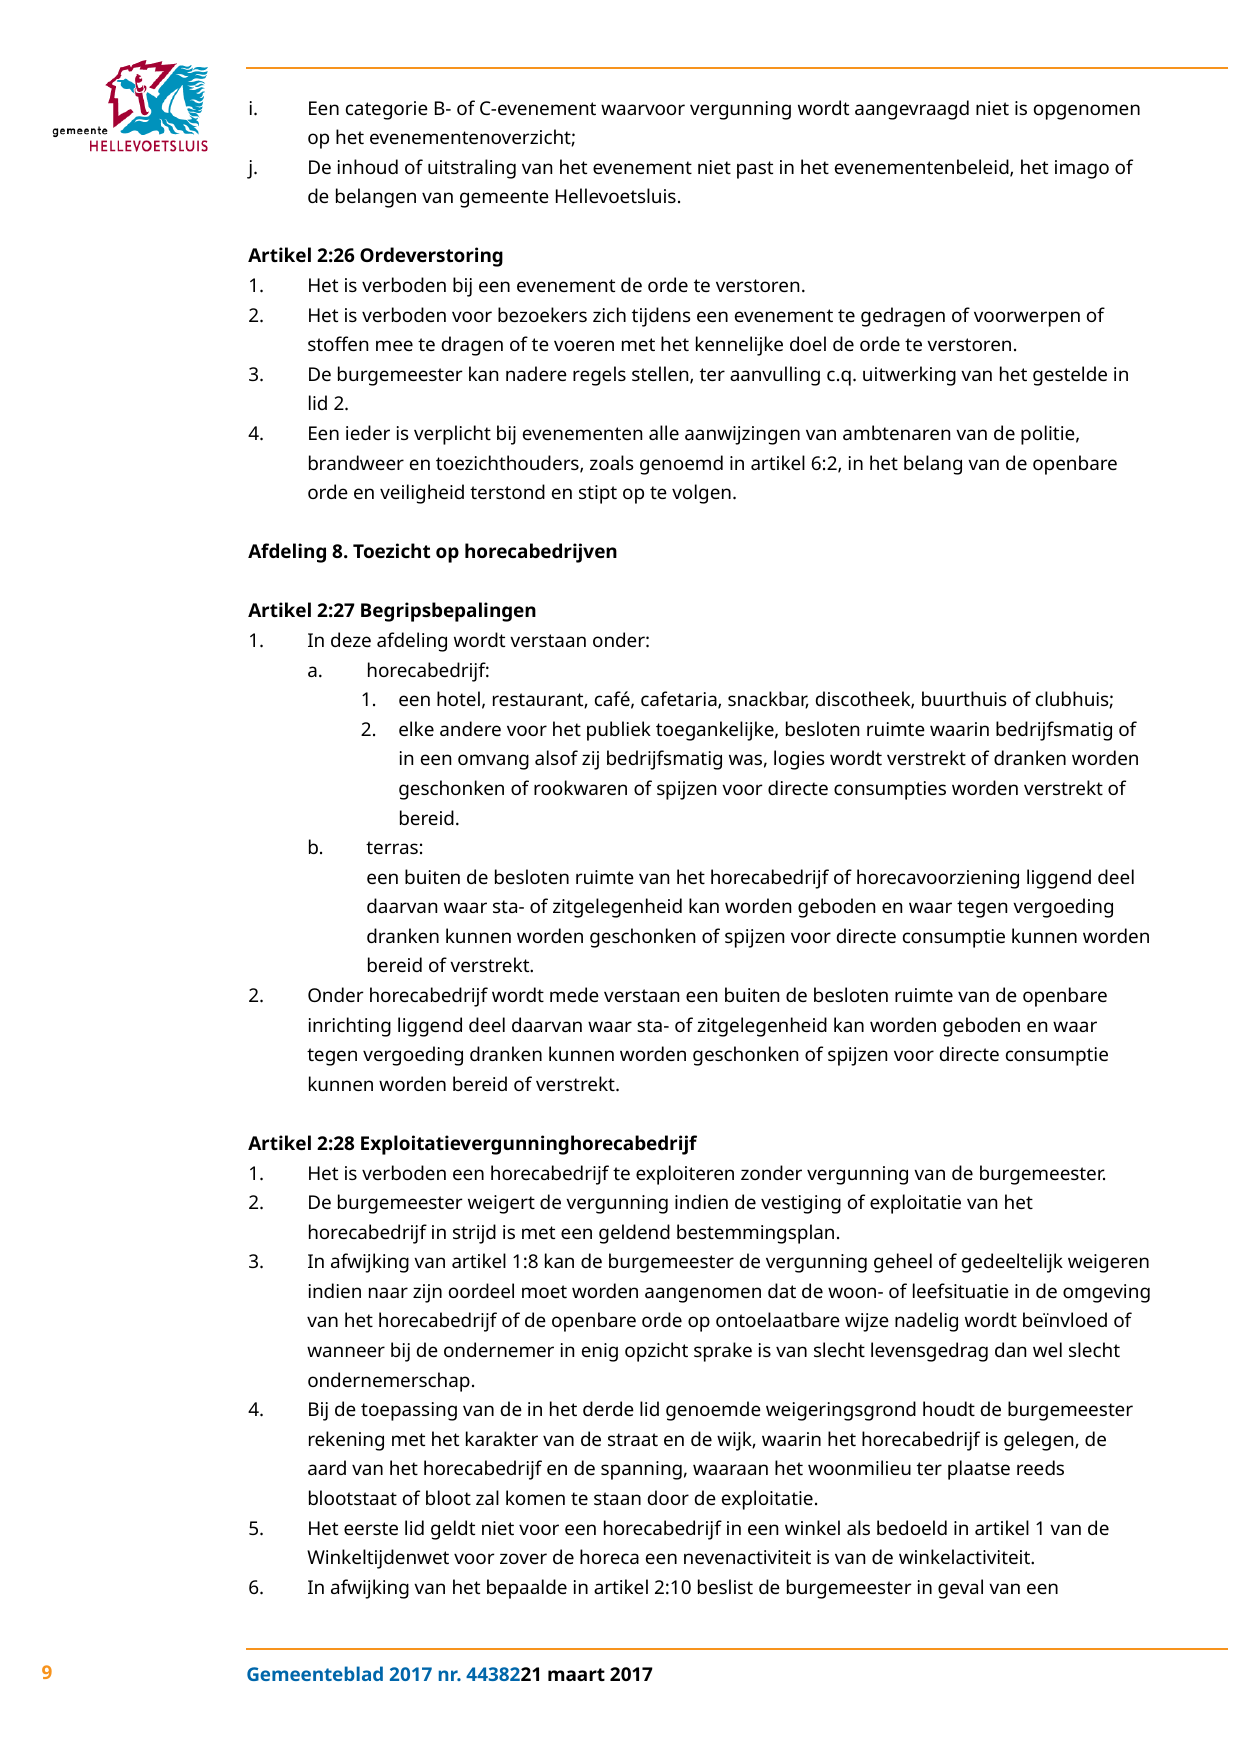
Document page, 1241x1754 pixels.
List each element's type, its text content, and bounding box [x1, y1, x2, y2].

list Onder horecabedrijf wordt mede verstaan een buiten de besloten ruimte van de openbare inrichting liggend deel daarvan waar sta- of zitgelegenheid kan worden geboden en waar tegen vergoeding dranken kunnen worden geschonken of spijzen voor directe consumptie kunnen worden bereid of verstrekt. [248, 982, 1152, 1097]
list terras: [307, 834, 1152, 860]
list elke andere voor het publiek toegankelijke, besloten ruimte waarin bedrijfsmatig of in een omvang alsof zij bedrijfsmatig was, logies wordt verstrekt of dranken worden geschonken of rookwaren of spijzen voor directe consumpties worden verstrekt of bereid. [361, 716, 1152, 831]
list In afwijking van artikel 1:8 kan de burgemeester de vergunning geheel of gedeeltelijk weigeren indien naar zijn oordeel moet worden aangenomen dat de woon- of leefsituatie in de omgeving van het horecabedrijf of de openbare orde op ontoelaatbare wijze nadelig wordt beïnvloed of wanneer bij de ondernemer in enig opzicht sprake is van slecht levensgedrag dan wel slecht ondernemerschap. [248, 1248, 1152, 1393]
list Het is verboden bij een evenement de orde te verstoren. [248, 272, 1152, 298]
text Artikel 2:27 Begripsbepalingen [248, 598, 1152, 623]
list Een categorie B- of C-evenement waarvoor vergunning wordt aangevraagd niet is opgenomen op het evenementenoverzicht; [248, 95, 1152, 150]
list Bij de toepassing van de in het derde lid genoemde weigeringsgrond houdt de burgemeester rekening met het karakter van de straat en de wijk, waarin het horecabedrijf is gelegen, de aard van het horecabedrijf en de spanning, waaraan het woonmilieu ter plaatse reeds blootstaat of bloot zal komen te staan door de exploitatie. [248, 1396, 1152, 1511]
list Een ieder is verplicht bij evenementen alle aanwijzingen van ambtenaren van de politie, brandweer en toezichthouders, zoals genoemd in artikel 6:2, in het belang van de openbare orde en veiligheid terstond en stipt op te volgen. [248, 420, 1152, 505]
list In deze afdeling wordt verstaan onder: [248, 627, 1152, 653]
list In afwijking van het bepaalde in artikel 2:10 beslist de burgemeester in geval van een [248, 1574, 1152, 1600]
list Het is verboden voor bezoekers zich tijdens een evenement te gedragen of voorwerpen of stoffen mee te dragen of te voeren met het kennelijke doel de orde te verstoren. [248, 302, 1152, 357]
list een buiten de besloten ruimte van het horecabedrijf of horecavoorziening liggend deel daarvan waar sta- of zitgelegenheid kan worden geboden en waar tegen vergoeding dranken kunnen worden geschonken of spijzen voor directe consumptie kunnen worden bereid of verstrekt. [307, 864, 1152, 978]
list een hotel, restaurant, café, cafetaria, snackbar, discotheek, buurthuis of clubhuis; [361, 686, 1152, 712]
text Artikel 2:28 Exploitatievergunninghorecabedrijf [248, 1130, 1152, 1156]
list De burgemeester weigert de vergunning indien de vestiging of exploitatie van het horecabedrijf in strijd is met een geldend bestemmingsplan. [248, 1189, 1152, 1245]
list horecabedrijf: [307, 657, 1152, 683]
list De inhoud of uitstraling van het evenement niet past in het evenementenbeleid, het imago of de belangen van gemeente Hellevoetsluis. [248, 154, 1152, 209]
list Het is verboden een horecabedrijf te exploiteren zonder vergunning van de burgemeester. [248, 1160, 1152, 1186]
list De burgemeester kan nadere regels stellen, ter aanvulling c.q. uitwerking van het gestelde in lid 2. [248, 361, 1152, 416]
list Het eerste lid geldt niet voor een horecabedrijf in een winkel als bedoeld in artikel 1 van de Winkeltijdenwet voor zover de horeca een nevenactiviteit is van de winkelactiviteit. [248, 1515, 1152, 1570]
picture [41, 47, 231, 172]
text Artikel 2:26 Ordeverstoring [248, 243, 1152, 268]
text Afdeling 8. Toezicht op horecabedrijven [248, 538, 1152, 564]
